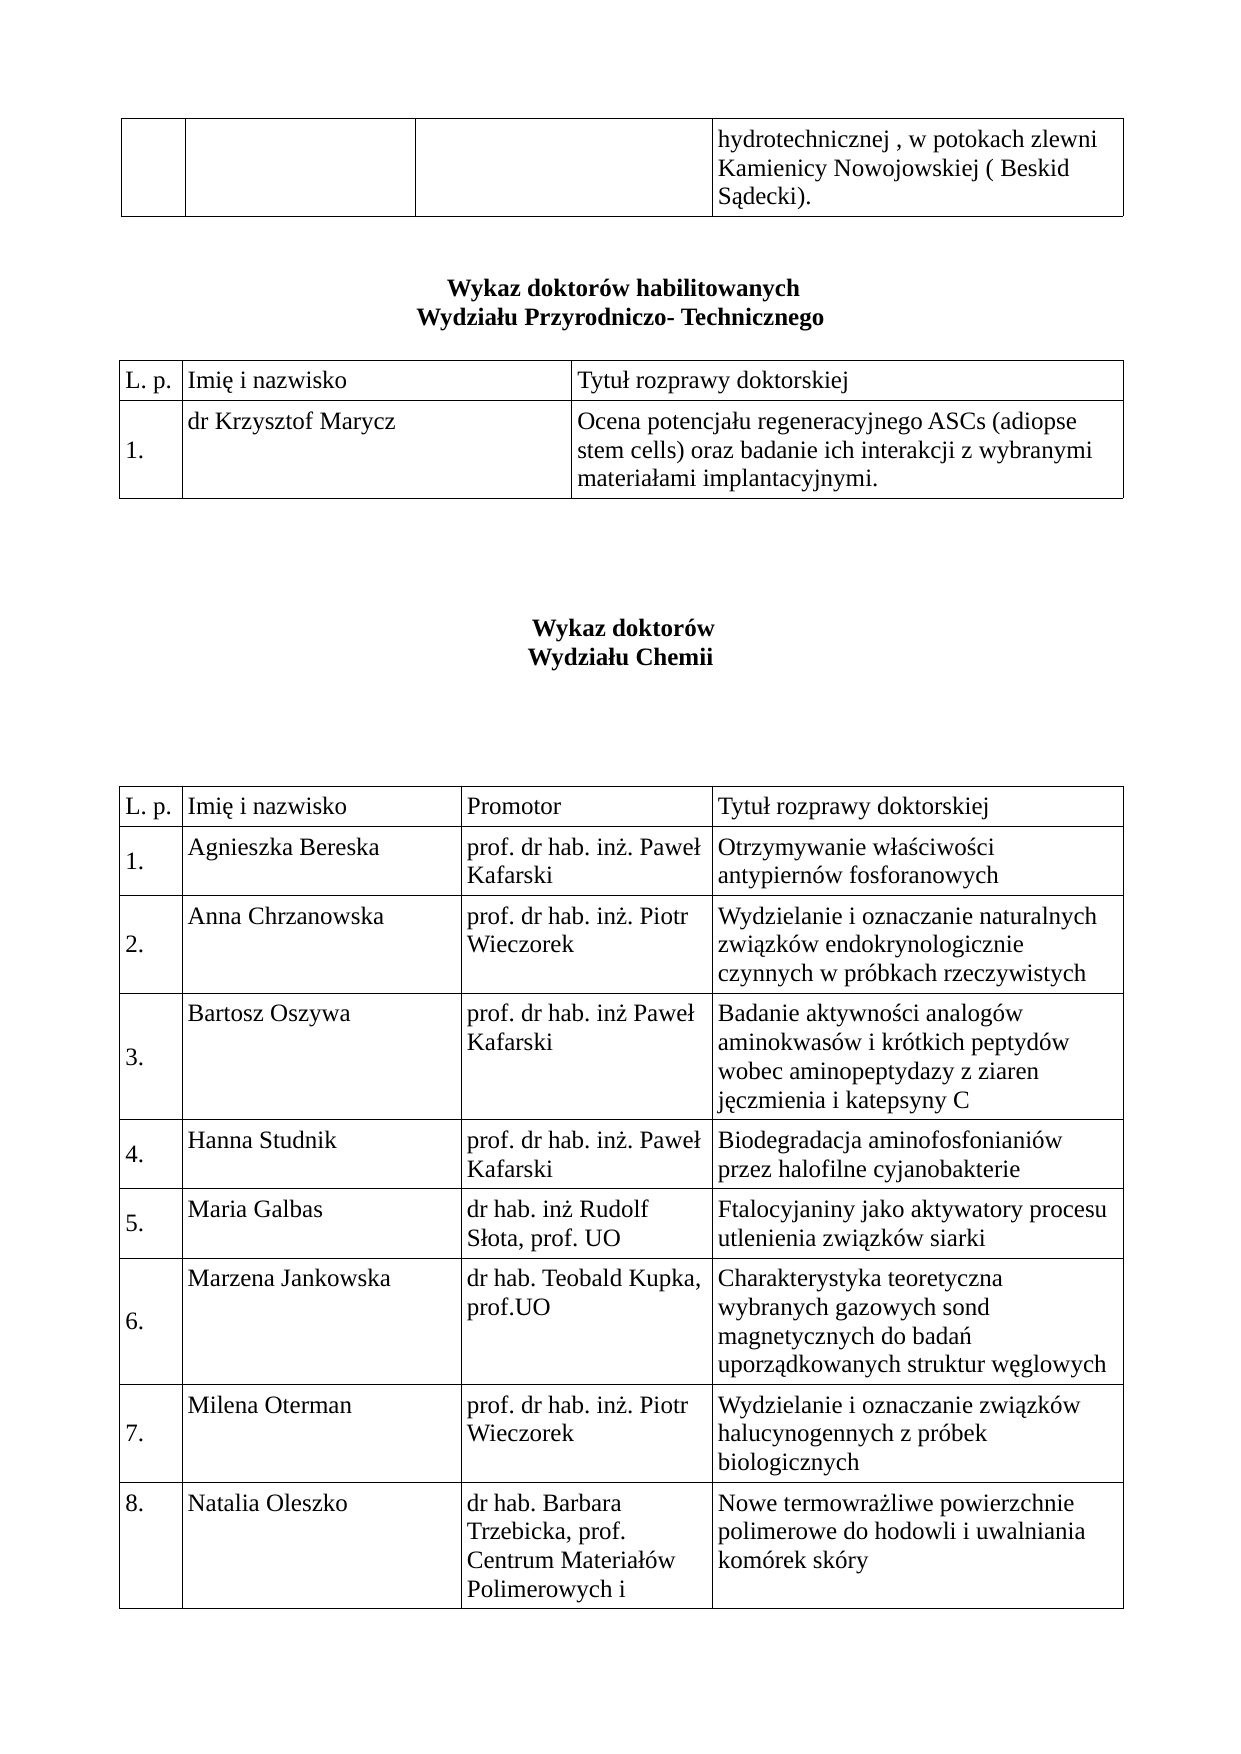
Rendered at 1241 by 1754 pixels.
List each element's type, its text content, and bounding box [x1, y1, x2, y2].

table_cell 1. [120, 827, 182, 895]
table_cell Ocena potencjału regeneracyjnego ASCs (adiopse stem cells) oraz badanie ich interakcji z wybranymi materiałami implantacyjnymi. [572, 401, 1123, 498]
table_cell 3. [120, 994, 182, 1119]
table_header L. p. [120, 361, 182, 400]
table_cell 5. [120, 1189, 182, 1257]
table_cell prof. dr hab. inż. Piotr Wieczorek [462, 896, 712, 993]
table_cell 4. [120, 1120, 182, 1188]
table_cell 6. [120, 1259, 182, 1384]
table_cell Wydzielanie i oznaczanie naturalnych związków endokrynologicznie czynnych w próbkach rzeczywistych [713, 896, 1123, 993]
table_cell dr hab. Teobald Kupka, prof.UO [462, 1259, 712, 1384]
table_header Imię i nazwisko [183, 361, 571, 400]
table_cell hydrotechnicznej , w potokach zlewni Kamienicy Nowojowskiej ( Beskid Sądecki). [713, 119, 1123, 216]
table_cell Otrzymywanie właściwości antypiernów fosforanowych [713, 827, 1123, 895]
text Wykaz doktorów [118, 613, 1122, 642]
table_cell dr hab. Barbara Trzebicka, prof. Centrum Materiałów Polimerowych i [462, 1483, 712, 1608]
table_cell Bartosz Oszywa [183, 994, 461, 1119]
table_cell 2. [120, 896, 182, 993]
table_header Tytuł rozprawy doktorskiej [572, 361, 1123, 400]
table_cell [122, 119, 185, 216]
table_cell [416, 119, 712, 216]
table_cell prof. dr hab. inż Paweł Kafarski [462, 994, 712, 1119]
table_cell [186, 119, 415, 216]
table_cell 8. [120, 1483, 182, 1608]
table_cell Biodegradacja aminofosfonianiów przez halofilne cyjanobakterie [713, 1120, 1123, 1188]
table_cell dr hab. inż Rudolf Słota, prof. UO [462, 1189, 712, 1257]
table_cell Anna Chrzanowska [183, 896, 461, 993]
table_cell Charakterystyka teoretyczna wybranych gazowych sond magnetycznych do badań uporządkowanych struktur węglowych [713, 1259, 1123, 1384]
text Wykaz doktorów habilitowanych [118, 273, 1122, 302]
table_header Tytuł rozprawy doktorskiej [713, 787, 1123, 826]
table_cell Wydzielanie i oznaczanie związków halucynogennych z próbek biologicznych [713, 1385, 1123, 1482]
table_header Imię i nazwisko [183, 787, 461, 826]
table_cell 1. [120, 401, 182, 498]
table_cell Badanie aktywności analogów aminokwasów i krótkich peptydów wobec aminopeptydazy z ziaren jęczmienia i katepsyny C [713, 994, 1123, 1119]
table_cell Marzena Jankowska [183, 1259, 461, 1384]
table_cell Hanna Studnik [183, 1120, 461, 1188]
table_cell dr Krzysztof Marycz [183, 401, 571, 498]
table_cell prof. dr hab. inż. Paweł Kafarski [462, 1120, 712, 1188]
table_cell prof. dr hab. inż. Piotr Wieczorek [462, 1385, 712, 1482]
table_cell Milena Oterman [183, 1385, 461, 1482]
text Wydziału Przyrodniczo- Technicznego [118, 302, 1122, 331]
table_cell Ftalocyjaniny jako aktywatory procesu utlenienia związków siarki [713, 1189, 1123, 1257]
table_header L. p. [120, 787, 182, 826]
table_cell Agnieszka Bereska [183, 827, 461, 895]
table_cell prof. dr hab. inż. Paweł Kafarski [462, 827, 712, 895]
table_cell 7. [120, 1385, 182, 1482]
table_cell Maria Galbas [183, 1189, 461, 1257]
table_cell Nowe termowrażliwe powierzchnie polimerowe do hodowli i uwalniania komórek skóry [713, 1483, 1123, 1608]
table_header Promotor [462, 787, 712, 826]
text Wydziału Chemii [118, 642, 1122, 671]
table_cell Natalia Oleszko [183, 1483, 461, 1608]
